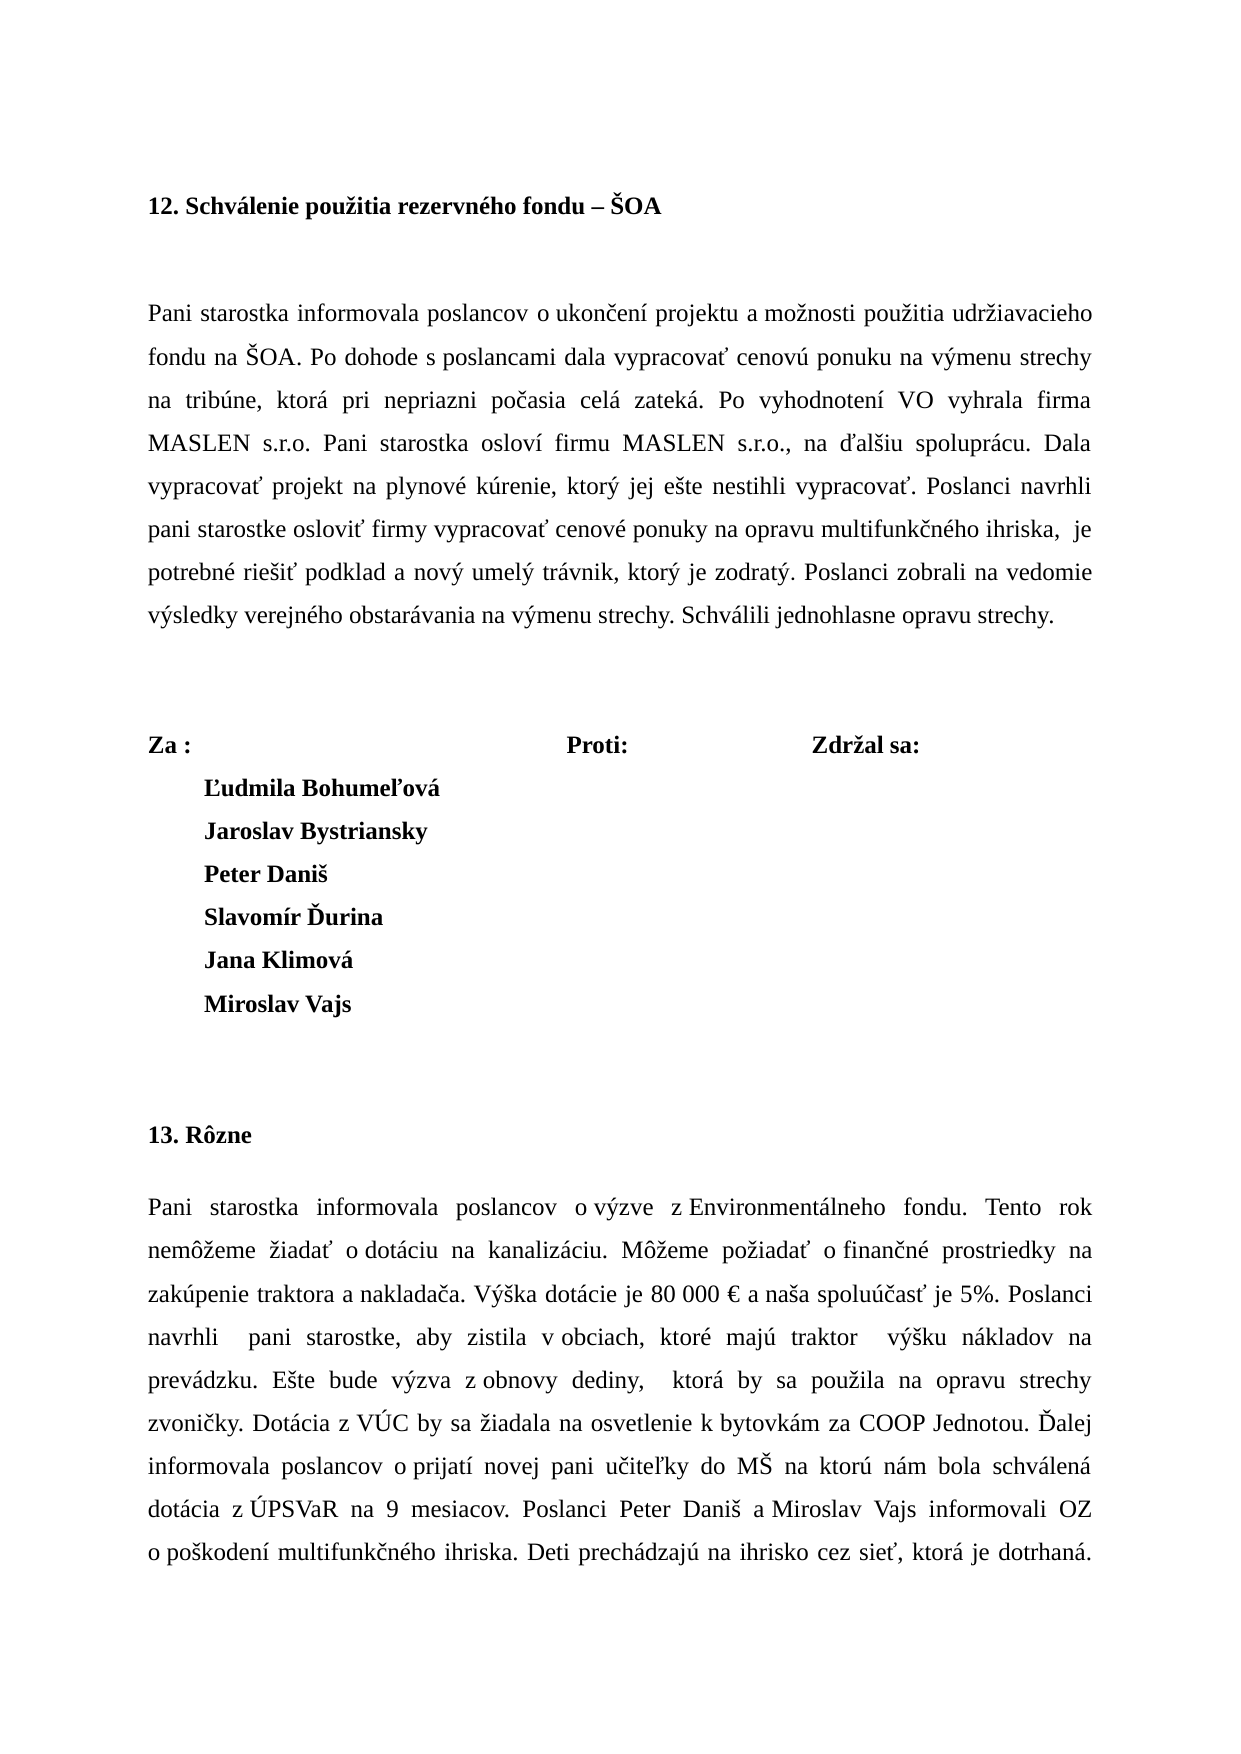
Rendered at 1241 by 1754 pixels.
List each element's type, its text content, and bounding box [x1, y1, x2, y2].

text Za : Proti: Zdržal sa: [148, 730, 1093, 759]
text Jaroslav Bystriansky [148, 816, 1093, 845]
text Jana Klimová [148, 946, 1093, 974]
text 13. Rôzne [148, 1118, 1093, 1149]
text 12. Schválenie použitia rezervného fondu – ŠOA [148, 191, 1093, 219]
text Ľudmila Bohumeľová [148, 773, 1093, 802]
text Miroslav Vajs [148, 989, 1093, 1017]
text Pani starostka informovala poslancov o výzve z Environmentálneho fondu. Tento rok nemôžeme žiadať o dotáciu na kanalizáciu. Môžeme požiadať o finančné prostriedky na zakúpenie traktora a nakladača. Výška dotácie je 80 000 € a naša spoluúčasť je 5%. Poslanci navrhli pani starostke, aby zistila v obciach, ktoré majú traktor výšku nákladov na prevádzku. Ešte bude výzva z obnovy dediny, ktorá by sa použila na opravu strechy zvoničky. Dotácia z VÚC by sa žiadala na osvetlenie k bytovkám za COOP Jednotou. Ďalej informovala poslancov o prijatí novej pani učiteľky do MŠ na ktorú nám bola schválená dotácia z ÚPSVaR na 9 mesiacov. Poslanci Peter Daniš a Miroslav Vajs informovali OZ o poškodení multifunkčného ihriska. Deti prechádzajú na ihrisko cez sieť, ktorá je dotrhaná. [148, 1192, 1093, 1566]
text Slavomír Ďurina [148, 902, 1093, 931]
text Pani starostka informovala poslancov o ukončení projektu a možnosti použitia udržiavacieho fondu na ŠOA. Po dohode s poslancami dala vypracovať cenovú ponuku na výmenu strechy na tribúne, ktorá pri nepriazni počasia celá zateká. Po vyhodnotení VO vyhrala firma MASLEN s.r.o. Pani starostka osloví firmu MASLEN s.r.o., na ďalšiu spoluprácu. Dala vypracovať projekt na plynové kúrenie, ktorý jej ešte nestihli vypracovať. Poslanci navrhli pani starostke osloviť firmy vypracovať cenové ponuky na opravu multifunkčného ihriska, je potrebné riešiť podklad a nový umelý trávnik, ktorý je zodratý. Poslanci zobrali na vedomie výsledky verejného obstarávania na výmenu strechy. Schválili jednohlasne opravu strechy. [148, 298, 1093, 629]
text Peter Daniš [148, 859, 1093, 888]
